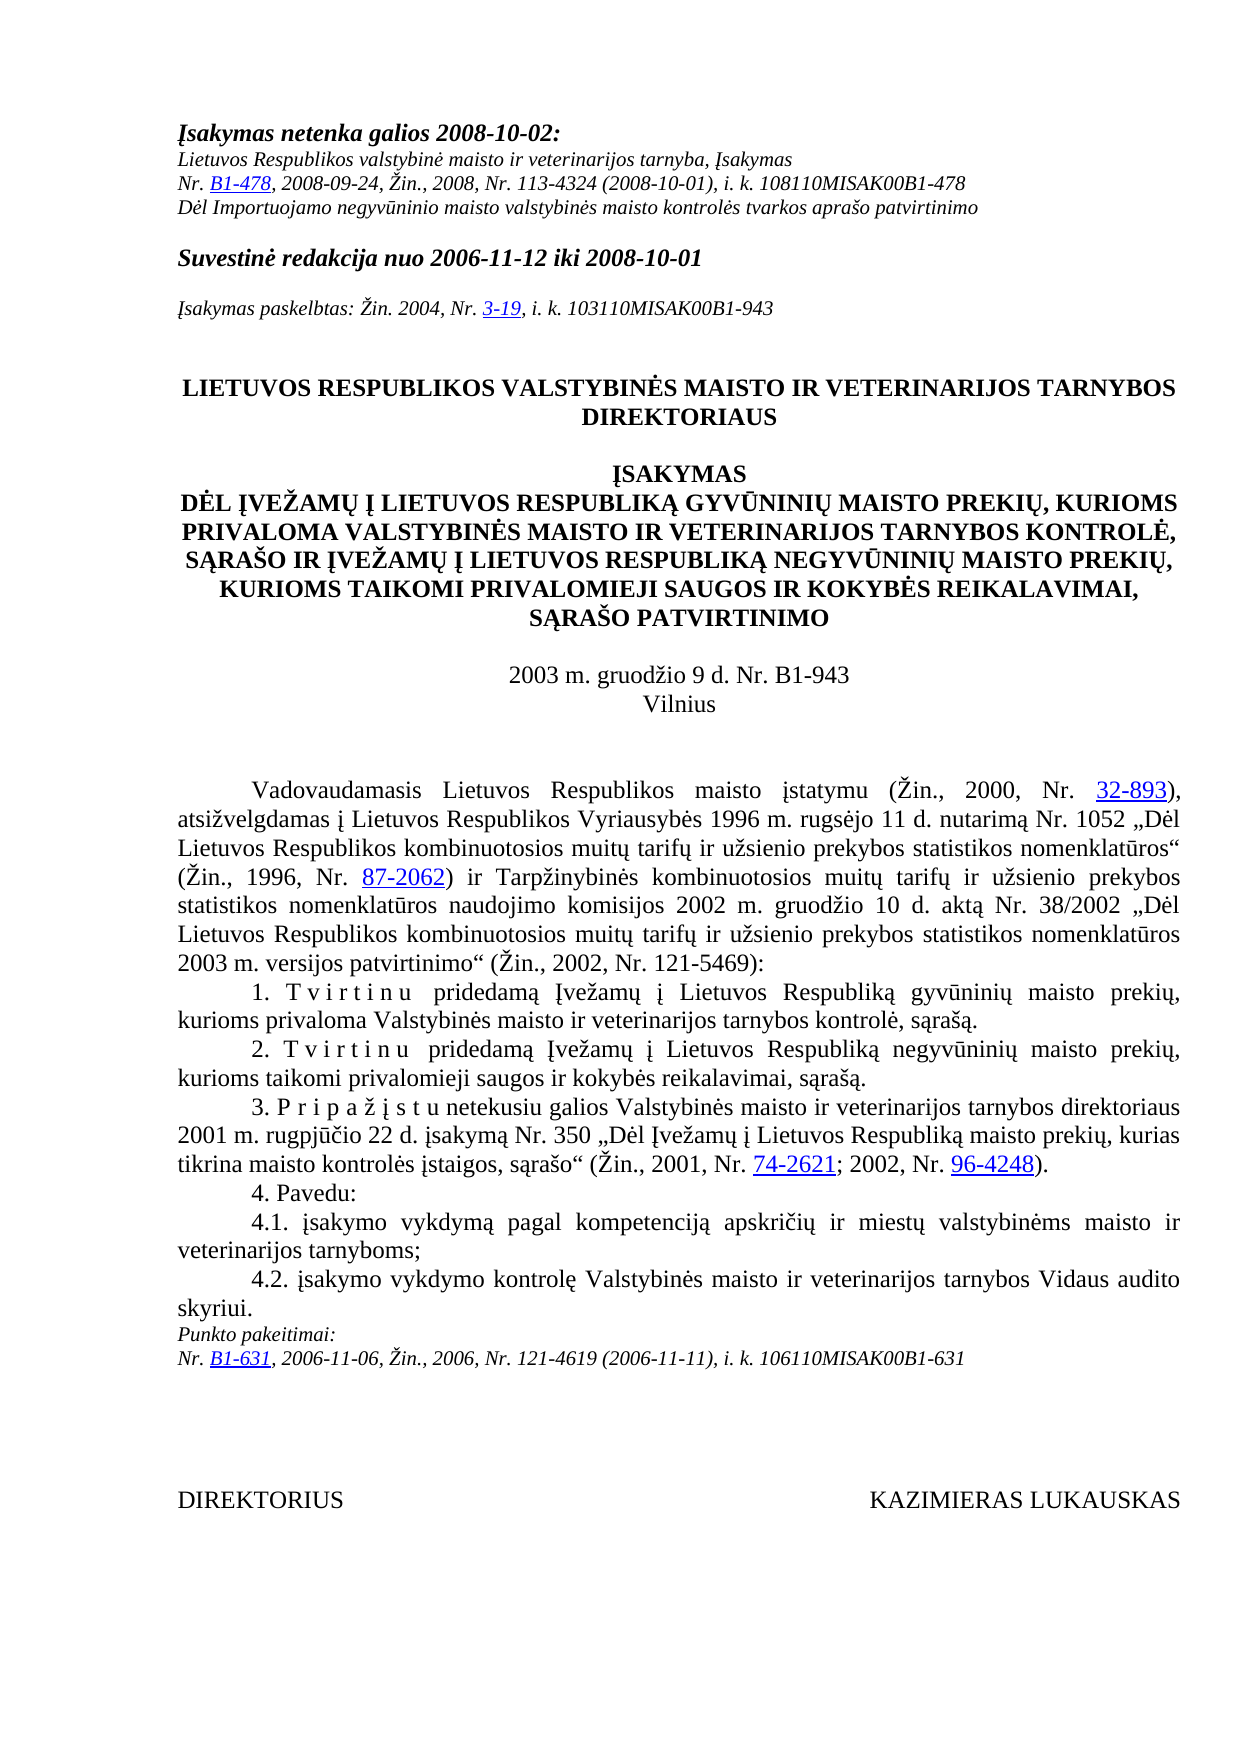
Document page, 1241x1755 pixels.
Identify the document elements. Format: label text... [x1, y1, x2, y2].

text 4. Pavedu: [177, 1178, 1181, 1207]
text 4.2. įsakymo vykdymo kontrolę Valstybinės maisto ir veterinarijos tarnybos Vidaus audito skyriui. [177, 1264, 1181, 1322]
text Punkto pakeitimai: [177, 1322, 1181, 1346]
text DIREKTORIUS KAZIMIERAS LUKAUSKAS [177, 1485, 1181, 1513]
text Įsakymas netenka galios 2008-10-02: [177, 118, 1181, 147]
text 3. P r i p a ž į s t u netekusiu galios Valstybinės maisto ir veterinarijos tarnybos direktoriaus 2001 m. rugpjūčio 22 d. įsakymą Nr. 350 „Dėl Įvežamų į Lietuvos Respubliką maisto prekių, kurias tikrina maisto kontrolės įstaigos, sąrašo“ (Žin., 2001, Nr. 74-2621; 2002, Nr. 96-4248). [177, 1092, 1181, 1178]
text Nr. B1-631, 2006-11-06, Žin., 2006, Nr. 121-4619 (2006-11-11), i. k. 106110MISAK00B1-631 [177, 1346, 1181, 1370]
text Lietuvos Respublikos valstybinė maisto ir veterinarijos tarnyba, Įsakymas [177, 147, 1181, 171]
text Dėl Importuojamo negyvūninio maisto valstybinės maisto kontrolės tvarkos aprašo patvirtinimo [177, 195, 1181, 219]
text Nr. B1-478, 2008-09-24, Žin., 2008, Nr. 113-4324 (2008-10-01), i. k. 108110MISAK00B1-478 [177, 171, 1181, 195]
text DĖL ĮVEŽAMŲ Į LIETUVOS RESPUBLIKĄ GYVŪNINIŲ MAISTO PREKIŲ, KURIOMS PRIVALOMA VALSTYBINĖS MAISTO IR VETERINARIJOS TARNYBOS KONTROLĖ, SĄRAŠO IR ĮVEŽAMŲ Į LIETUVOS RESPUBLIKĄ NEGYVŪNINIŲ MAISTO PREKIŲ, KURIOMS TAIKOMI PRIVALOMIEJI SAUGOS IR KOKYBĖS REIKALAVIMAI, SĄRAŠO PATVIRTINIMO [177, 488, 1181, 632]
text 1. Tvirtinu pridedamą Įvežamų į Lietuvos Respubliką gyvūninių maisto prekių, kurioms privaloma Valstybinės maisto ir veterinarijos tarnybos kontrolė, sąrašą. [177, 977, 1181, 1034]
text Vadovaudamasis Lietuvos Respublikos maisto įstatymu (Žin., 2000, Nr. 32-893), atsižvelgdamas į Lietuvos Respublikos Vyriausybės 1996 m. rugsėjo 11 d. nutarimą Nr. 1052 „Dėl Lietuvos Respublikos kombinuotosios muitų tarifų ir užsienio prekybos statistikos nomenklatūros“ (Žin., 1996, Nr. 87-2062) ir Tarpžinybinės kombinuotosios muitų tarifų ir užsienio prekybos statistikos nomenklatūros naudojimo komisijos 2002 m. gruodžio 10 d. aktą Nr. 38/2002 „Dėl Lietuvos Respublikos kombinuotosios muitų tarifų ir užsienio prekybos statistikos nomenklatūros 2003 m. versijos patvirtinimo“ (Žin., 2002, Nr. 121-5469): [177, 775, 1181, 977]
text Suvestinė redakcija nuo 2006-11-12 iki 2008-10-01 [177, 243, 1181, 272]
text 2003 m. gruodžio 9 d. Nr. B1-943 [177, 660, 1181, 689]
text Įsakymas paskelbtas: Žin. 2004, Nr. 3-19, i. k. 103110MISAK00B1-943 [177, 296, 1181, 320]
text LIETUVOS RESPUBLIKOS VALSTYBINĖS MAISTO IR VETERINARIJOS TARNYBOS DIREKTORIAUS [177, 373, 1181, 430]
text 2. Tvirtinu pridedamą Įvežamų į Lietuvos Respubliką negyvūninių maisto prekių, kurioms taikomi privalomieji saugos ir kokybės reikalavimai, sąrašą. [177, 1034, 1181, 1092]
text ĮSAKYMAS [177, 459, 1181, 488]
text Vilnius [177, 689, 1181, 718]
text 4.1. įsakymo vykdymą pagal kompetenciją apskričių ir miestų valstybinėms maisto ir veterinarijos tarnyboms; [177, 1207, 1181, 1264]
